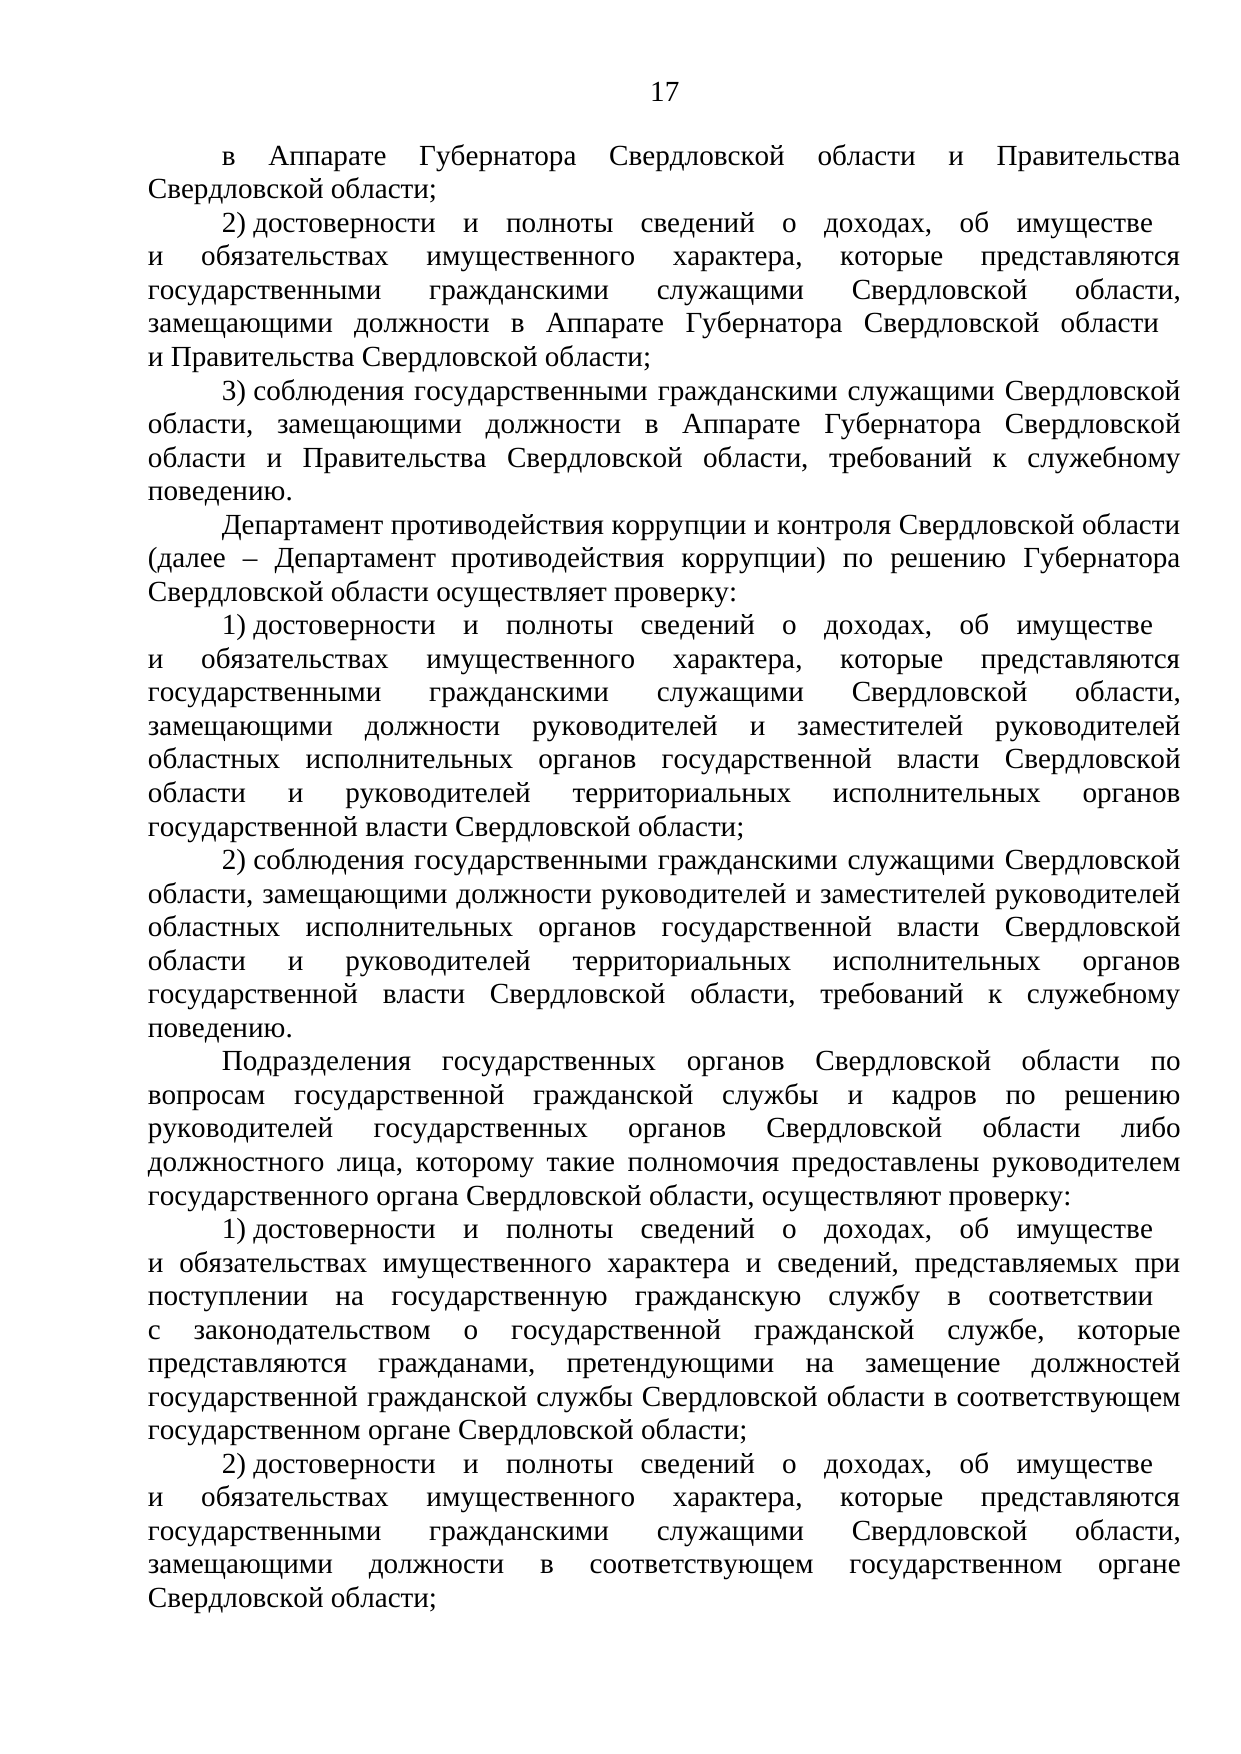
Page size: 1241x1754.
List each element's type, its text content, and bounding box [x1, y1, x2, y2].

text 1) достоверности и полноты сведений о доходах, об имуществе и обязательствах имущественного характера и сведений, представляемых при поступлении на государственную гражданскую службу в соответствии с законодательством о государственной гражданской службе, которые представляются гражданами, претендующими на замещение должностей государственной гражданской службы Свердловской области в соответствующем государственном органе Свердловской области; [148, 1211, 1181, 1446]
text 2) достоверности и полноты сведений о доходах, об имуществе и обязательствах имущественного характера, которые представляются государственными гражданскими служащими Свердловской области, замещающими должности в Аппарате Губернатора Свердловской области и Правительства Свердловской области; [148, 205, 1181, 373]
text 2) соблюдения государственными гражданскими служащими Свердловской области, замещающими должности руководителей и заместителей руководителей областных исполнительных органов государственной власти Свердловской области и руководителей территориальных исполнительных органов государственной власти Свердловской области, требований к служебному поведению. [148, 842, 1181, 1043]
text 3) соблюдения государственными гражданскими служащими Свердловской области, замещающими должности в Аппарате Губернатора Свердловской области и Правительства Свердловской области, требований к служебному поведению. [148, 373, 1181, 507]
text Департамент противодействия коррупции и контроля Свердловской области (далее – Департамент противодействия коррупции) по решению Губернатора Свердловской области осуществляет проверку: [148, 507, 1181, 607]
text в Аппарате Губернатора Свердловской области и Правительства Свердловской области; [148, 138, 1181, 205]
text 1) достоверности и полноты сведений о доходах, об имуществе и обязательствах имущественного характера, которые представляются государственными гражданскими служащими Свердловской области, замещающими должности руководителей и заместителей руководителей областных исполнительных органов государственной власти Свердловской области и руководителей территориальных исполнительных органов государственной власти Свердловской области; [148, 607, 1181, 842]
text Подразделения государственных органов Свердловской области по вопросам государственной гражданской службы и кадров по решению руководителей государственных органов Свердловской области либо должностного лица, которому такие полномочия предоставлены руководителем государственного органа Свердловской области, осуществляют проверку: [148, 1043, 1181, 1211]
text 2) достоверности и полноты сведений о доходах, об имуществе и обязательствах имущественного характера, которые представляются государственными гражданскими служащими Свердловской области, замещающими должности в соответствующем государственном органе Свердловской области; [148, 1446, 1181, 1614]
